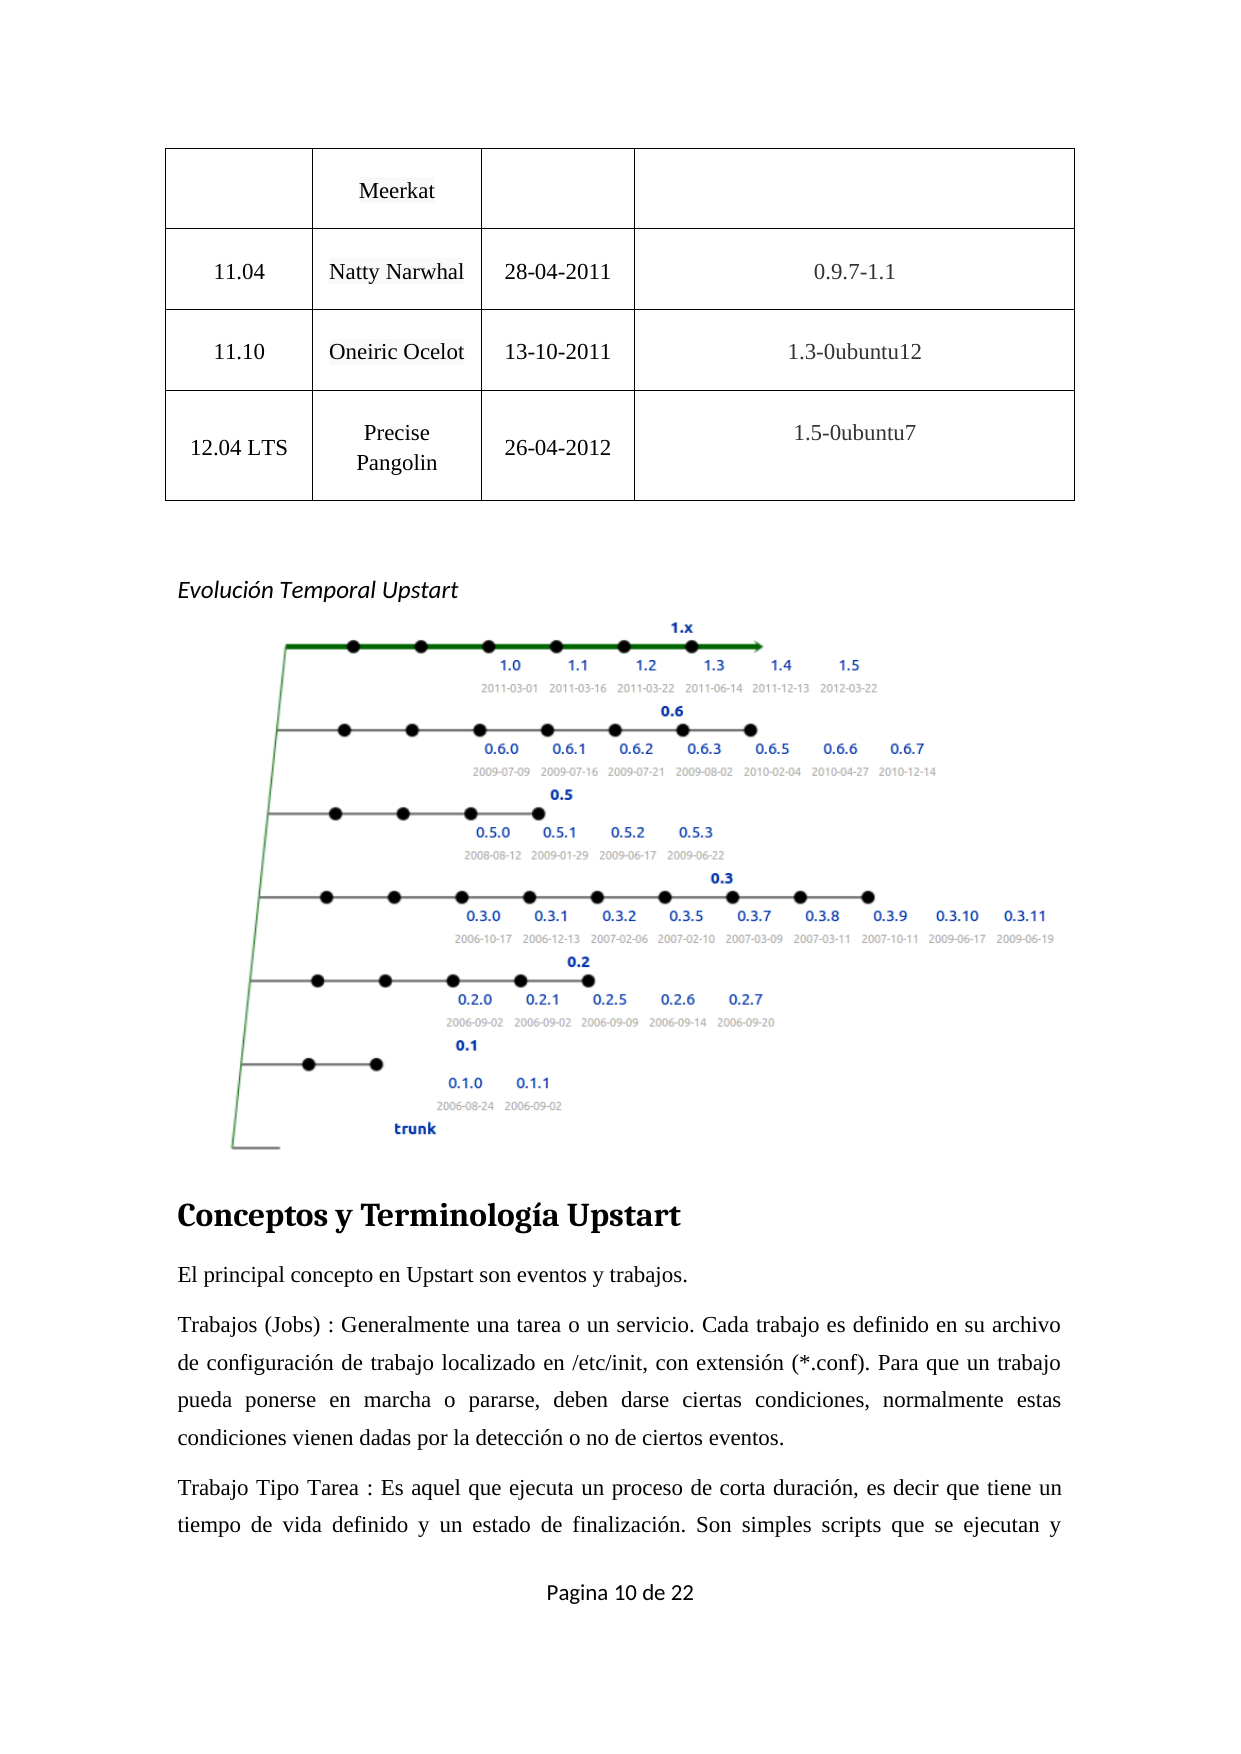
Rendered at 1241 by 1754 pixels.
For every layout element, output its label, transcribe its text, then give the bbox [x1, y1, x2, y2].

table_cell [635, 149, 1074, 228]
table_cell [482, 149, 634, 228]
table_cell 12.04 LTS [166, 391, 312, 500]
picture [223, 613, 1057, 1153]
table_cell 13-10-2011 [482, 310, 634, 390]
table_cell [166, 149, 312, 228]
text Trabajos (Jobs) : Generalmente una tarea o un servicio. Cada trabajo es definido en su archivo de configuración de trabajo localizado en /etc/init, con extensión (*.conf). Para que un trabajo pueda ponerse en marcha o pararse, deben darse ciertas condiciones, normalmente estas condiciones vienen dadas por la detección o no de ciertos eventos. [177, 1300, 1063, 1450]
table_cell 1.5-0ubuntu7 [635, 391, 1074, 500]
text Evolución Temporal Upstart [177, 574, 1063, 604]
text El principal concepto en Upstart son eventos y trabajos. [177, 1250, 1063, 1287]
table_cell Meerkat [313, 149, 481, 228]
table_cell Oneiric Ocelot [313, 310, 481, 390]
text Trabajo Tipo Tarea : Es aquel que ejecuta un proceso de corta duración, es decir que tiene un tiempo de vida definido y un estado de finalización. Son simples scripts que se ejecutan y [177, 1462, 1063, 1537]
table_cell 28-04-2011 [482, 229, 634, 309]
table_cell 11.04 [166, 229, 312, 309]
table_cell 1.3-0ubuntu12 [635, 310, 1074, 390]
table_cell 26-04-2012 [482, 391, 634, 500]
table_cell 11.10 [166, 310, 312, 390]
table_cell Precise Pangolin [313, 391, 481, 500]
subtitle Conceptos y Terminología Upstart [177, 1196, 1063, 1234]
table_cell Natty Narwhal [313, 229, 481, 309]
table_cell 0.9.7-1.1 [635, 229, 1074, 309]
